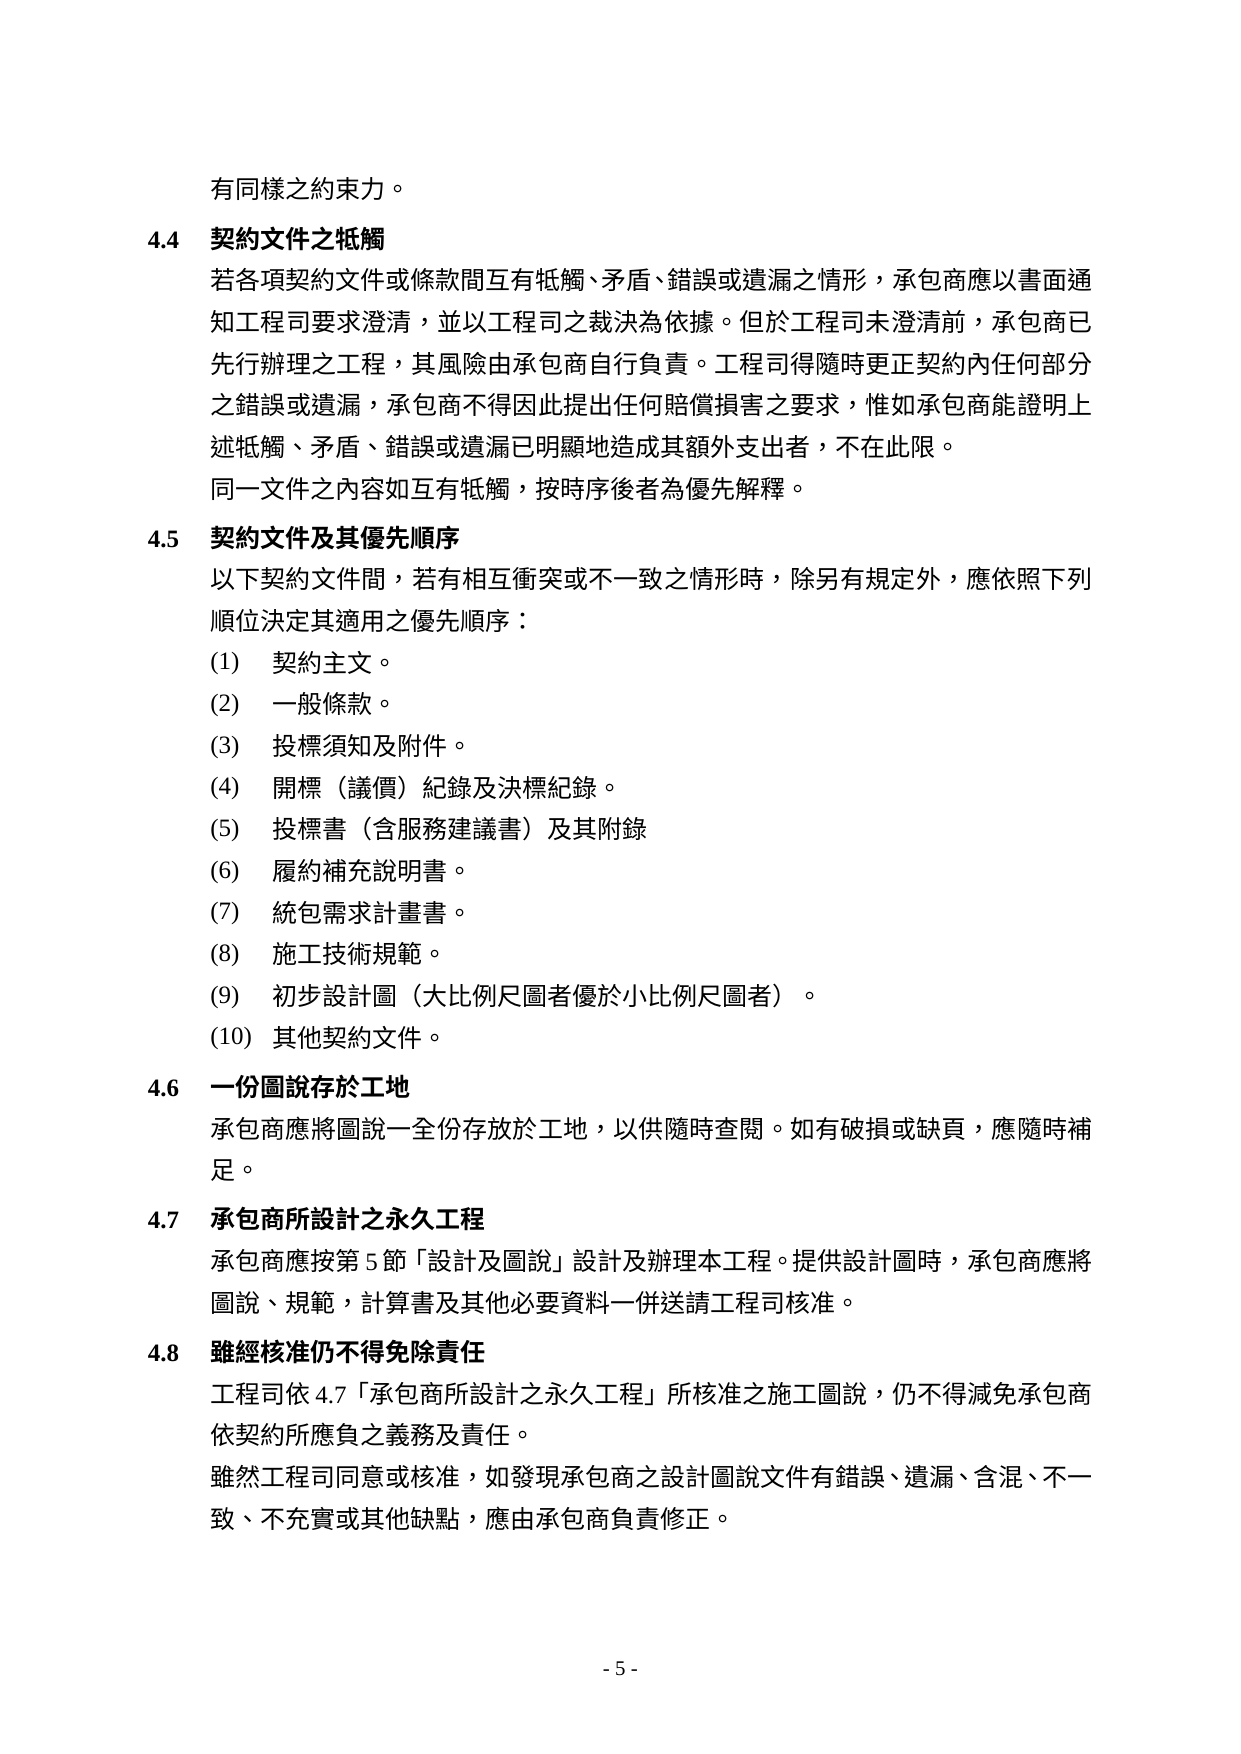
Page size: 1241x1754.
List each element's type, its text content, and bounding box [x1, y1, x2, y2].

subtitle 4.6 一份圖說存於工地 [148, 1062, 1092, 1104]
text (3) 投標須知及附件。 [210, 721, 1092, 763]
text (5) 投標書（含服務建議書）及其附錄 [210, 804, 1092, 846]
subtitle 4.7 承包商所設計之永久工程 [148, 1194, 1092, 1236]
text 承包商應將圖說一全份存放於工地，以供隨時查閱。如有破損或缺頁，應隨時補足。 [210, 1104, 1092, 1187]
text (10) 其他契約文件。 [210, 1013, 1092, 1054]
text 同一文件之內容如互有牴觸，按時序後者為優先解釋。 [210, 464, 1092, 505]
text 有同樣之約束力。 [210, 164, 1092, 206]
subtitle 4.8 雖經核准仍不得免除責任 [148, 1327, 1092, 1369]
text (9) 初步設計圖（大比例尺圖者優於小比例尺圖者）。 [210, 971, 1092, 1013]
text (1) 契約主文。 [210, 638, 1092, 679]
text 承包商應按第5節「設計及圖說」設計及辦理本工程。提供設計圖時，承包商應將圖說、規範，計算書及其他必要資料一併送請工程司核准。 [210, 1236, 1092, 1319]
text (8) 施工技術規範。 [210, 929, 1092, 971]
text (2) 一般條款。 [210, 679, 1092, 721]
text (4) 開標（議價）紀錄及決標紀錄。 [210, 763, 1092, 804]
text 雖然工程司同意或核准，如發現承包商之設計圖說文件有錯誤、遺漏、含混、不一致、不充實或其他缺點，應由承包商負責修正。 [210, 1452, 1092, 1535]
text (6) 履約補充說明書。 [210, 846, 1092, 888]
text 若各項契約文件或條款間互有牴觸、矛盾、錯誤或遺漏之情形，承包商應以書面通知工程司要求澄清，並以工程司之裁決為依據。但於工程司未澄清前，承包商已先行辦理之工程，其風險由承包商自行負責。工程司得隨時更正契約內任何部分之錯誤或遺漏，承包商不得因此提出任何賠償損害之要求，惟如承包商能證明上述牴觸、矛盾、錯誤或遺漏已明顯地造成其額外支出者，不在此限。 [210, 255, 1092, 464]
text 工程司依4.7「承包商所設計之永久工程」所核准之施工圖說，仍不得減免承包商依契約所應負之義務及責任。 [210, 1369, 1092, 1452]
subtitle 4.5 契約文件及其優先順序 [148, 513, 1092, 554]
subtitle 4.4 契約文件之牴觸 [148, 214, 1092, 255]
text 以下契約文件間，若有相互衝突或不一致之情形時，除另有規定外，應依照下列順位決定其適用之優先順序： [210, 554, 1092, 638]
text (7) 統包需求計畫書。 [210, 888, 1092, 929]
